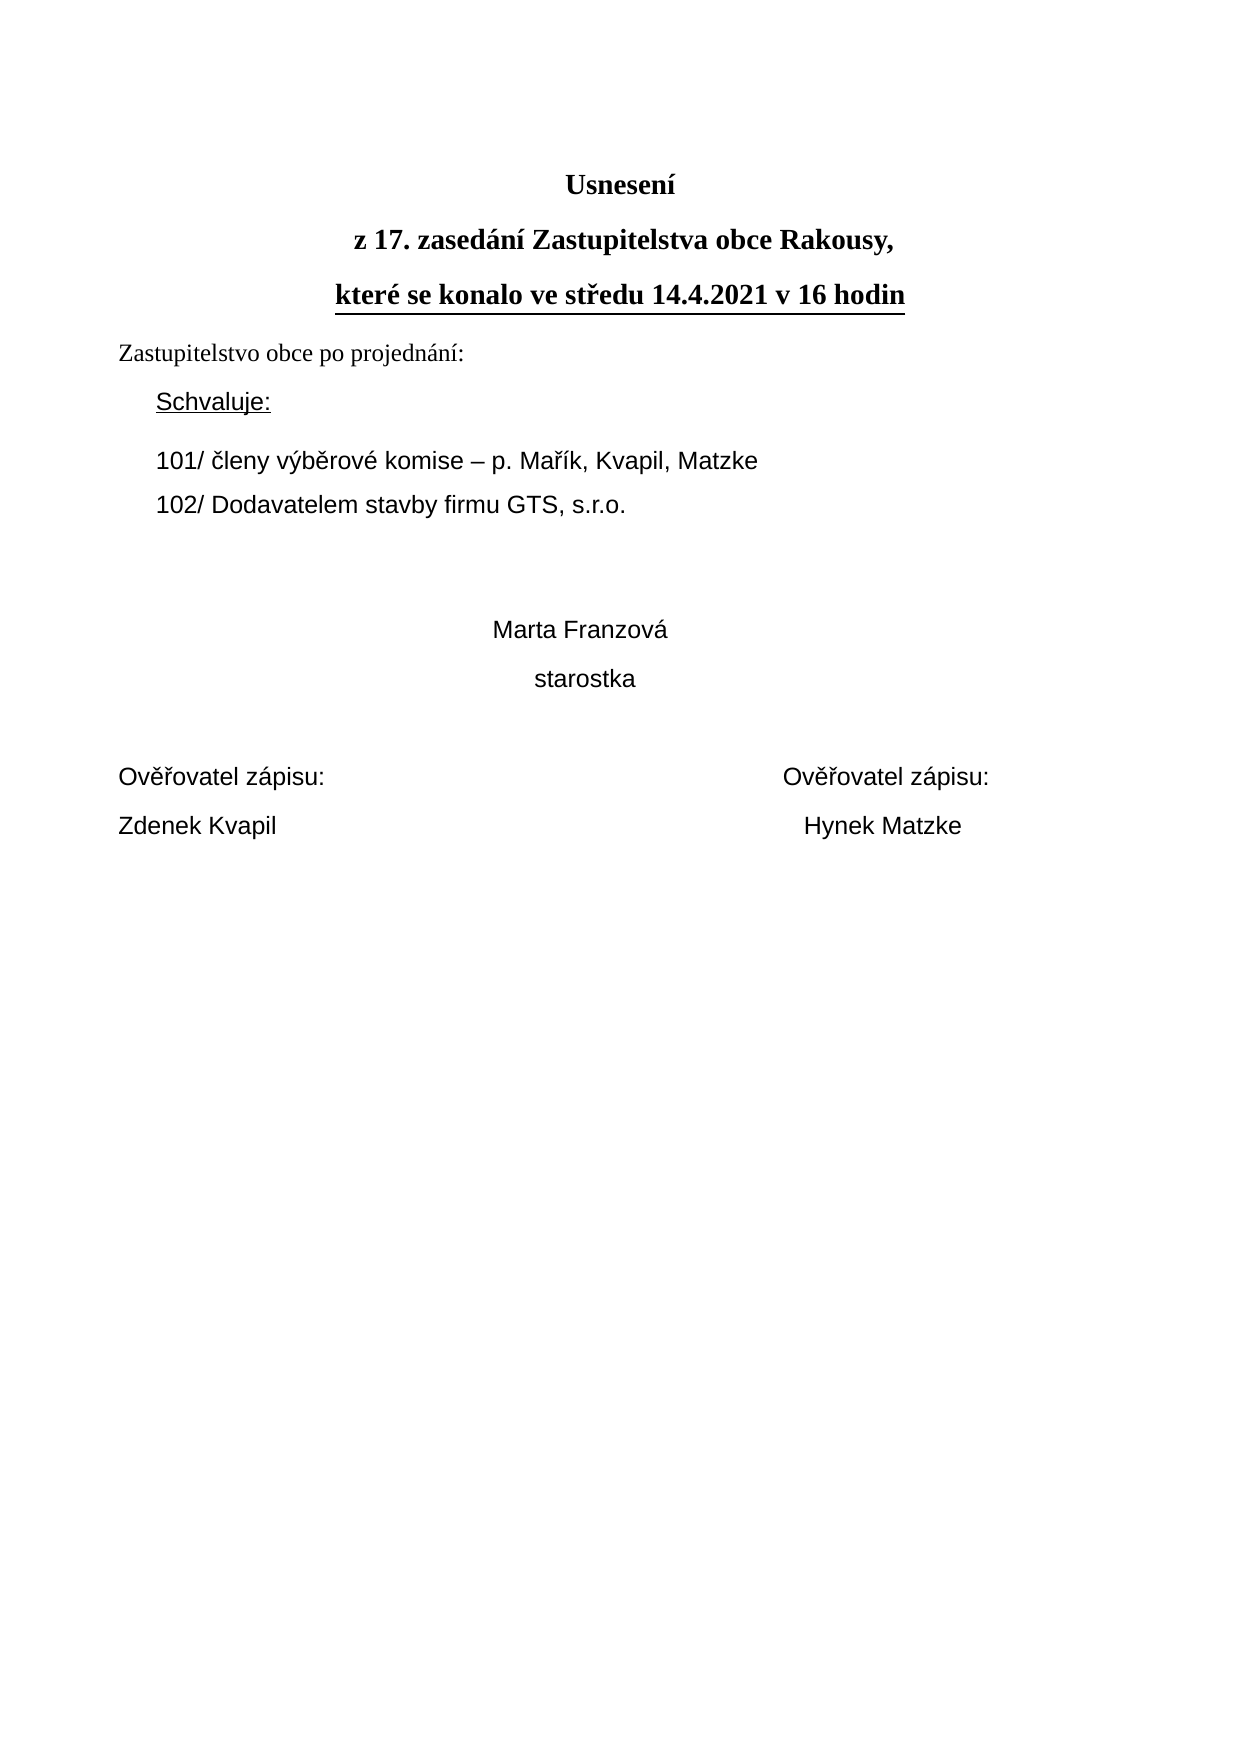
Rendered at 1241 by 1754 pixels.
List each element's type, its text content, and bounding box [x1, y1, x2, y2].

text Zdenek Kvapil Hynek Matzke [118, 811, 1122, 840]
text Ověřovatel zápisu: Ověřovatel zápisu: [118, 762, 1122, 791]
text Zastupitelstvo obce po projednání: [118, 338, 1122, 366]
text starostka [118, 664, 1122, 693]
text Usnesení [118, 167, 1122, 201]
text z 17. zasedání Zastupitelstva obce Rakousy, [118, 222, 1122, 256]
text 102/ Dodavatelem stavby firmu GTS, s.r.o. [156, 489, 1122, 518]
text 101/ členy výběrové komise – p. Mařík, Kvapil, Matzke [156, 446, 1122, 475]
text Schvaluje: [156, 387, 1122, 415]
text Marta Franzová [118, 615, 1122, 644]
text které se konalo ve středu 14.4.2021 v 16 hodin [118, 277, 1122, 315]
